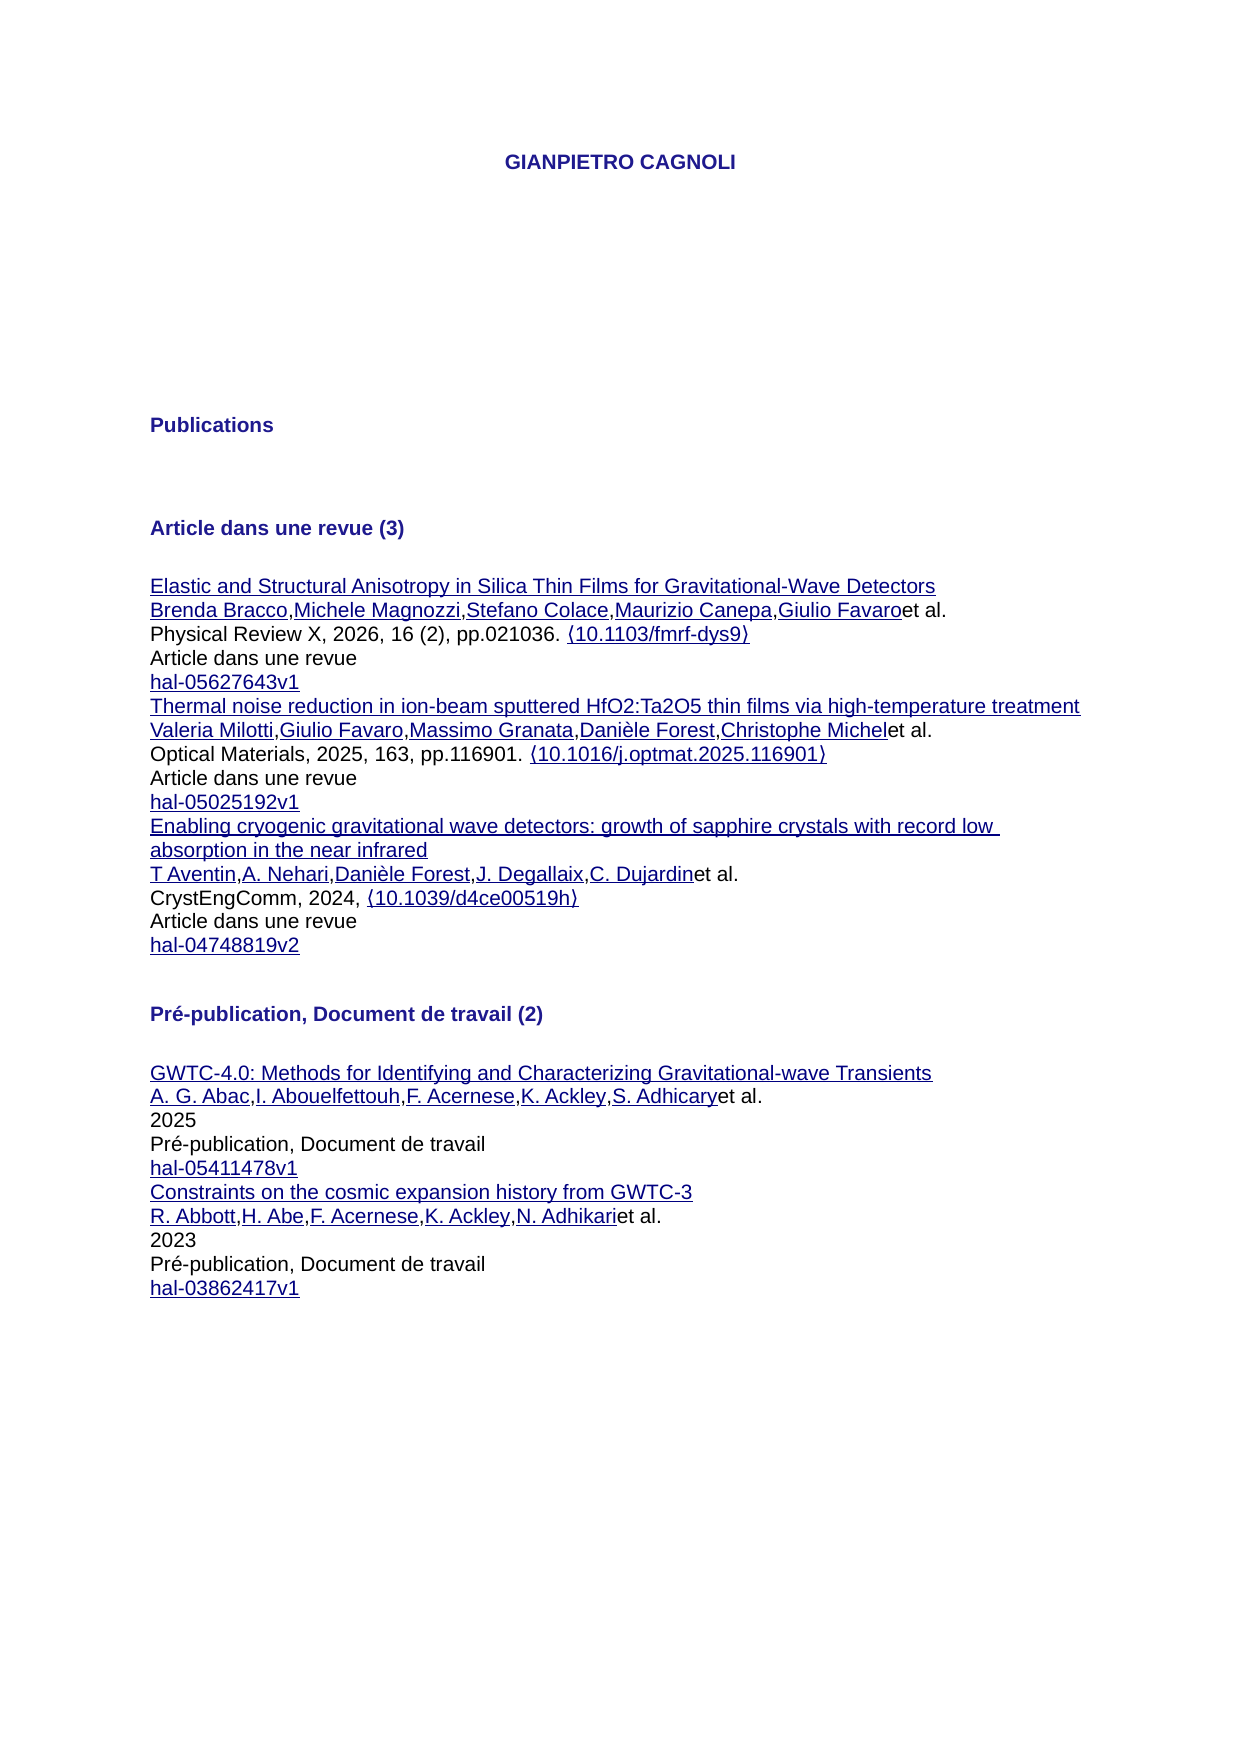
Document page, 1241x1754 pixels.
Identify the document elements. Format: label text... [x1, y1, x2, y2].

subtitle Publications [150, 412, 1090, 436]
subtitle GIANPIETRO CAGNOLI [150, 150, 1090, 174]
subtitle Article dans une revue (3) [150, 516, 1090, 539]
table_cell Constraints on the cosmic expansion history from GWTC-3 R. Abbott,H. Abe,F. Acernese,K. Ackley,N. Adhikariet al. 2023 Pré-publication, Document de travail hal-03862417v1 [150, 1180, 1090, 1300]
table_header GWTC-4.0: Methods for Identifying and Characterizing Gravitational-wave Transients A. G. Abac,I. Abouelfettouh,F. Acernese,K. Ackley,S. Adhicaryet al. 2025 Pré-publication, Document de travail hal-05411478v1 [150, 1060, 1090, 1180]
table_cell Enabling cryogenic gravitational wave detectors: growth of sapphire crystals with record low absorption in the near infrared T Aventin,A. Nehari,Danièle Forest,J. Degallaix,C. Dujardinet al. CrystEngComm, 2024, ⟨10.1039/d4ce00519h⟩ Article dans une revue hal-04748819v2 [150, 814, 1090, 957]
table_cell Thermal noise reduction in ion-beam sputtered HfO2:Ta2O5 thin films via high-temperature treatment Valeria Milotti,Giulio Favaro,Massimo Granata,Danièle Forest,Christophe Michelet al. Optical Materials, 2025, 163, pp.116901. ⟨10.1016/j.optmat.2025.116901⟩ Article dans une revue hal-05025192v1 [150, 694, 1090, 813]
table_header Elastic and Structural Anisotropy in Silica Thin Films for Gravitational-Wave Detectors Brenda Bracco,Michele Magnozzi,Stefano Colace,Maurizio Canepa,Giulio Favaroet al. Physical Review X, 2026, 16 (2), pp.021036. ⟨10.1103/fmrf-dys9⟩ Article dans une revue hal-05627643v1 [150, 574, 1090, 694]
subtitle Pré-publication, Document de travail (2) [150, 1002, 1090, 1026]
